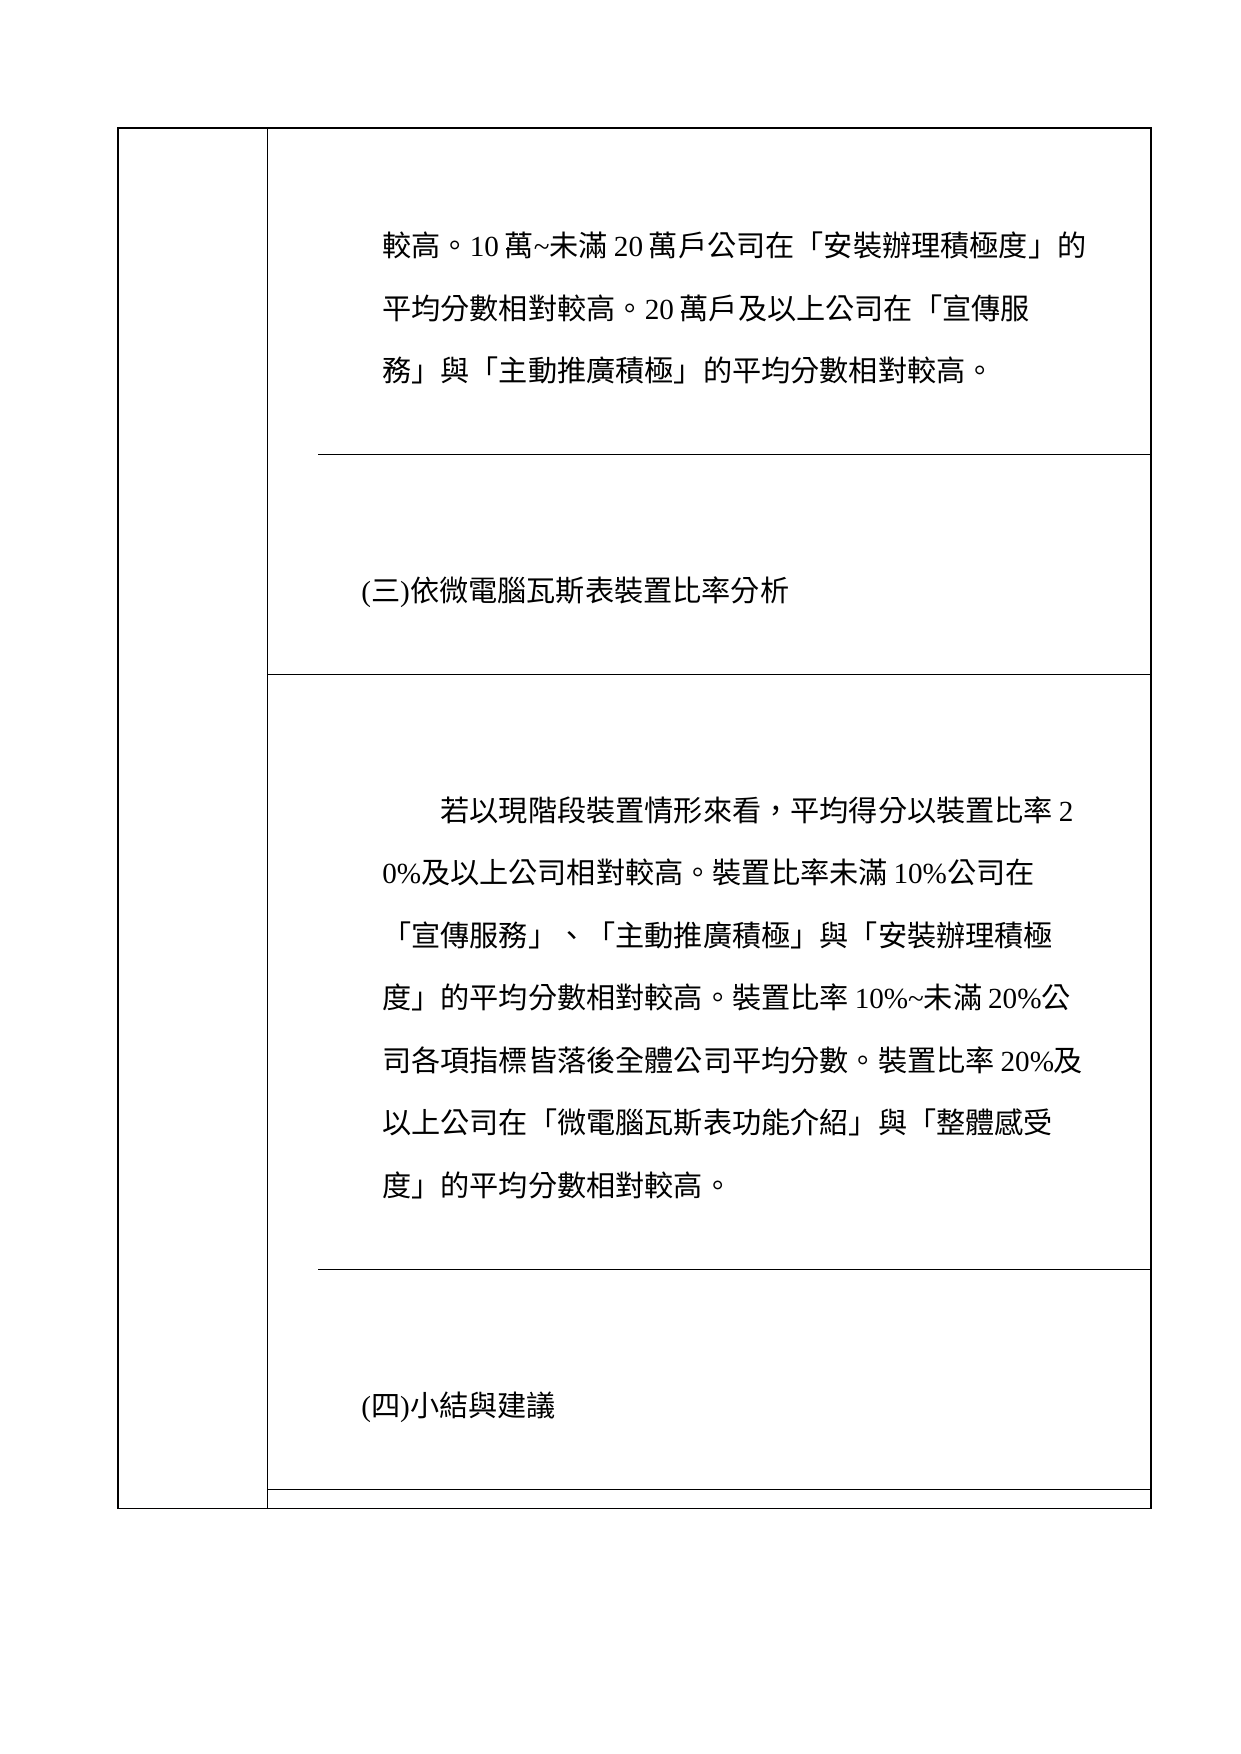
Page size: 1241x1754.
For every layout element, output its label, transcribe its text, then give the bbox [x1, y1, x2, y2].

table_cell 若以現階段裝置情形來看，平均得分以裝置比率20%及以上公司相對較高。裝置比率未滿10%公司在「宣傳服務」、「主動推廣積極」與「安裝辦理積極度」的平均分數相對較高。裝置比率10%~未滿20%公司各項指標皆落後全體公司平均分數。裝置比率20%及以上公司在「微電腦瓦斯表功能介紹」與「整體感受度」的平均分數相對較高。 (四)小結與建議 [268, 675, 1150, 1489]
table_cell 較高。10萬~未滿20萬戶公司在「安裝辦理積極度」的平均分數相對較高。20萬戶及以上公司在「宣傳服務」與「主動推廣積極」的平均分數相對較高。 (三)依微電腦瓦斯表裝置比率分析 [268, 129, 1150, 674]
table_cell [119, 129, 267, 1508]
